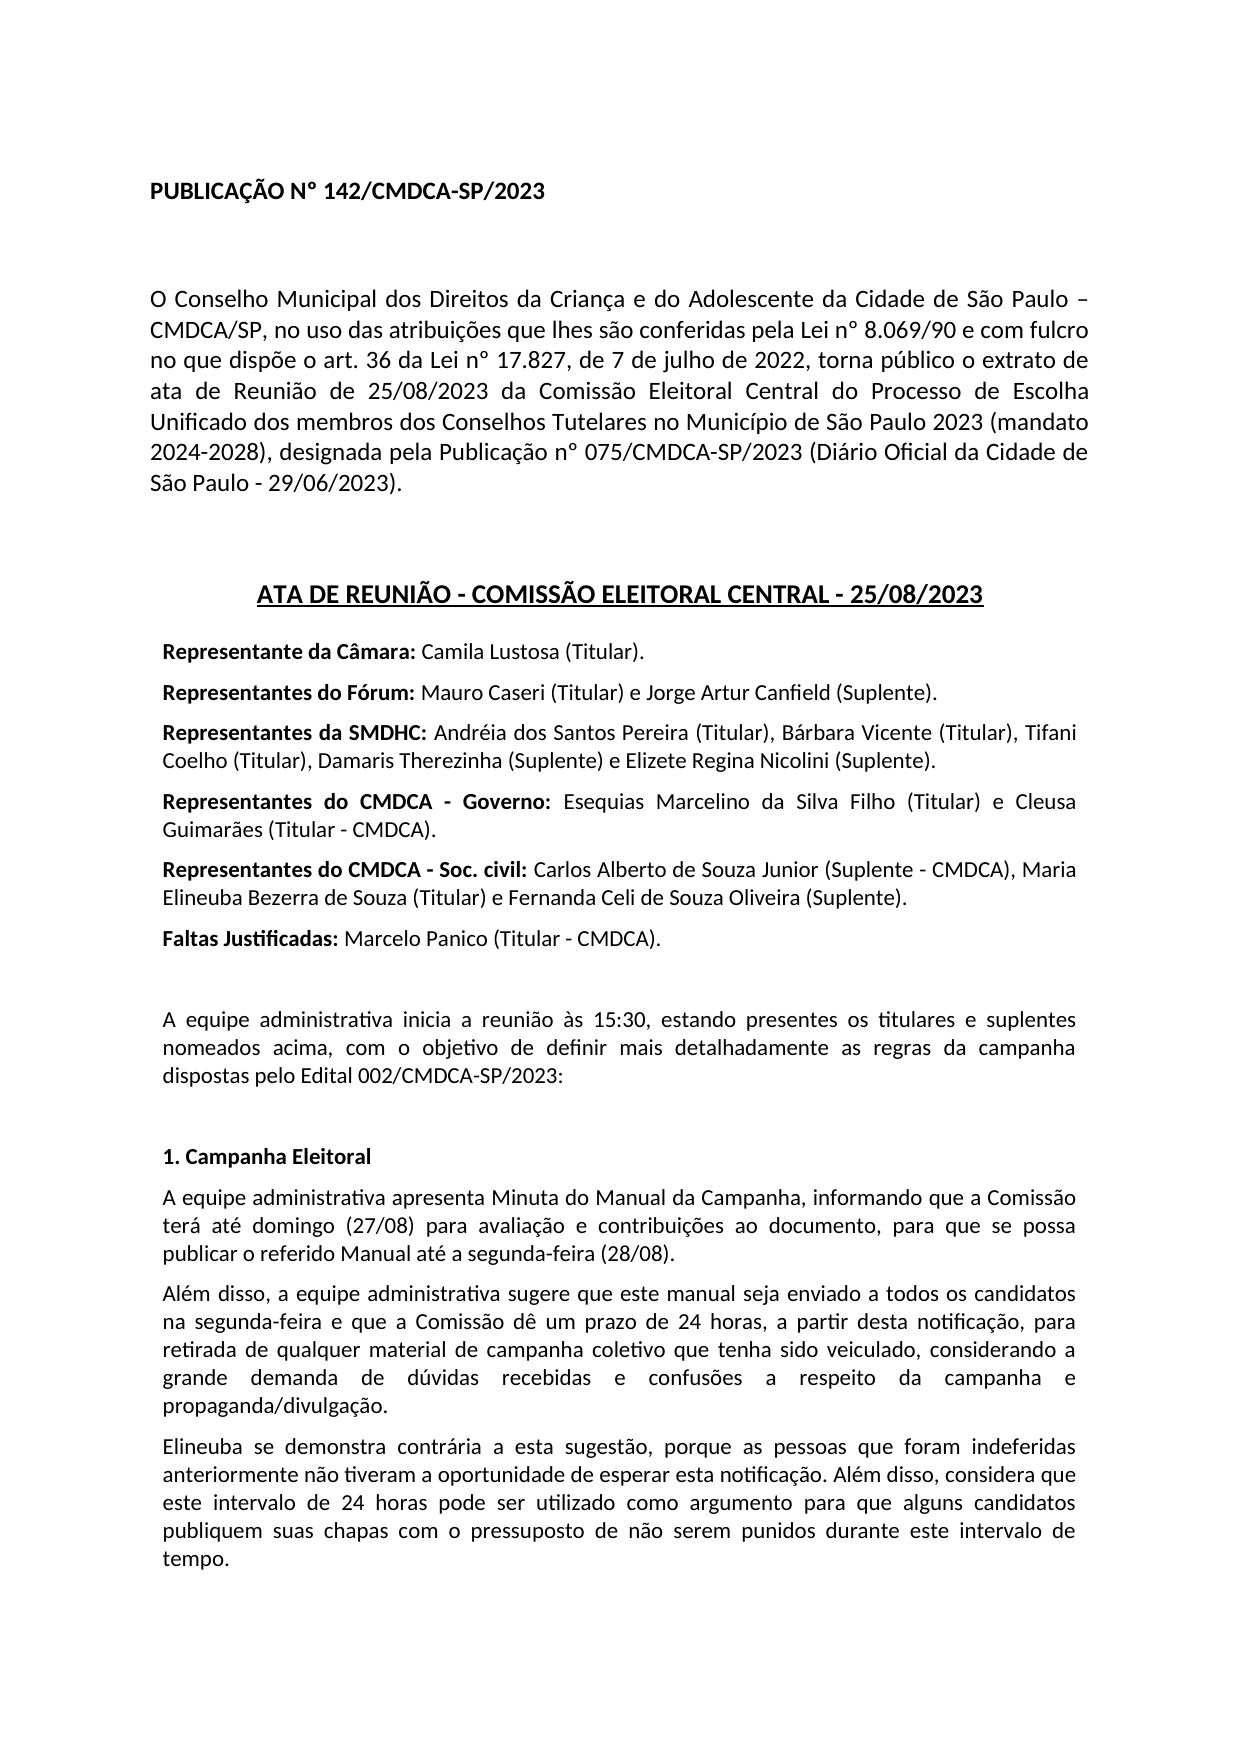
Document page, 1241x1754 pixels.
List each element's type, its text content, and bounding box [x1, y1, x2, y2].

text Além disso, a equipe administrativa sugere que este manual seja enviado a todos os candidatos na segunda-feira e que a Comissão dê um prazo de 24 horas, a partir desta notificação, para retirada de qualquer material de campanha coletivo que tenha sido veiculado, considerando a grande demanda de dúvidas recebidas e confusões a respeito da campanha e propaganda/divulgação. [162, 1279, 1078, 1419]
text Representantes do Fórum: Mauro Caseri (Titular) e Jorge Artur Canfield (Suplente). [162, 678, 1078, 706]
text Representantes da SMDHC: Andréia dos Santos Pereira (Titular), Bárbara Vicente (Titular), Tifani Coelho (Titular), Damaris Therezinha (Suplente) e Elizete Regina Nicolini (Suplente). [162, 718, 1078, 774]
text O Conselho Municipal dos Direitos da Criança e do Adolescente da Cidade de São Paulo – CMDCA/SP, no uso das atribuições que lhes são conferidas pela Lei nº 8.069/90 e com fulcro no que dispõe o art. 36 da Lei nº 17.827, de 7 de julho de 2022, torna público o extrato de ata de Reunião de 25/08/2023 da Comissão Eleitoral Central do Processo de Escolha Unificado dos membros dos Conselhos Tutelares no Município de São Paulo 2023 (mandato 2024-2028), designada pela Publicação nº 075/CMDCA-SP/2023 (Diário Oficial da Cidade de São Paulo - 29/06/2023). [150, 283, 1090, 497]
text Representantes do CMDCA - Governo: Esequias Marcelino da Silva Filho (Titular) e Cleusa Guimarães (Titular - CMDCA). [162, 787, 1078, 843]
text ATA DE REUNIÃO - COMISSÃO ELEITORAL CENTRAL - 25/08/2023 [150, 577, 1090, 610]
text PUBLICAÇÃO Nº 142/CMDCA-SP/2023 [150, 175, 1090, 206]
text 1. Campanha Eleitoral [162, 1142, 1078, 1170]
text Faltas Justificadas: Marcelo Panico (Titular - CMDCA). [162, 924, 1078, 952]
text Elineuba se demonstra contrária a esta sugestão, porque as pessoas que foram indeferidas anteriormente não tiveram a oportunidade de esperar esta notificação. Além disso, considera que este intervalo de 24 horas pode ser utilizado como argumento para que alguns candidatos publiquem suas chapas com o pressuposto de não serem punidos durante este intervalo de tempo. [162, 1432, 1078, 1572]
text Representantes do CMDCA - Soc. civil: Carlos Alberto de Souza Junior (Suplente - CMDCA), Maria Elineuba Bezerra de Souza (Titular) e Fernanda Celi de Souza Oliveira (Suplente). [162, 856, 1078, 912]
text A equipe administrativa apresenta Minuta do Manual da Campanha, informando que a Comissão terá até domingo (27/08) para avaliação e contribuições ao documento, para que se possa publicar o referido Manual até a segunda-feira (28/08). [162, 1183, 1078, 1267]
text A equipe administrativa inicia a reunião às 15:30, estando presentes os titulares e suplentes nomeados acima, com o objetivo de definir mais detalhadamente as regras da campanha dispostas pelo Edital 002/CMDCA-SP/2023: [162, 1005, 1078, 1089]
text Representante da Câmara: Camila Lustosa (Titular). [162, 637, 1078, 665]
